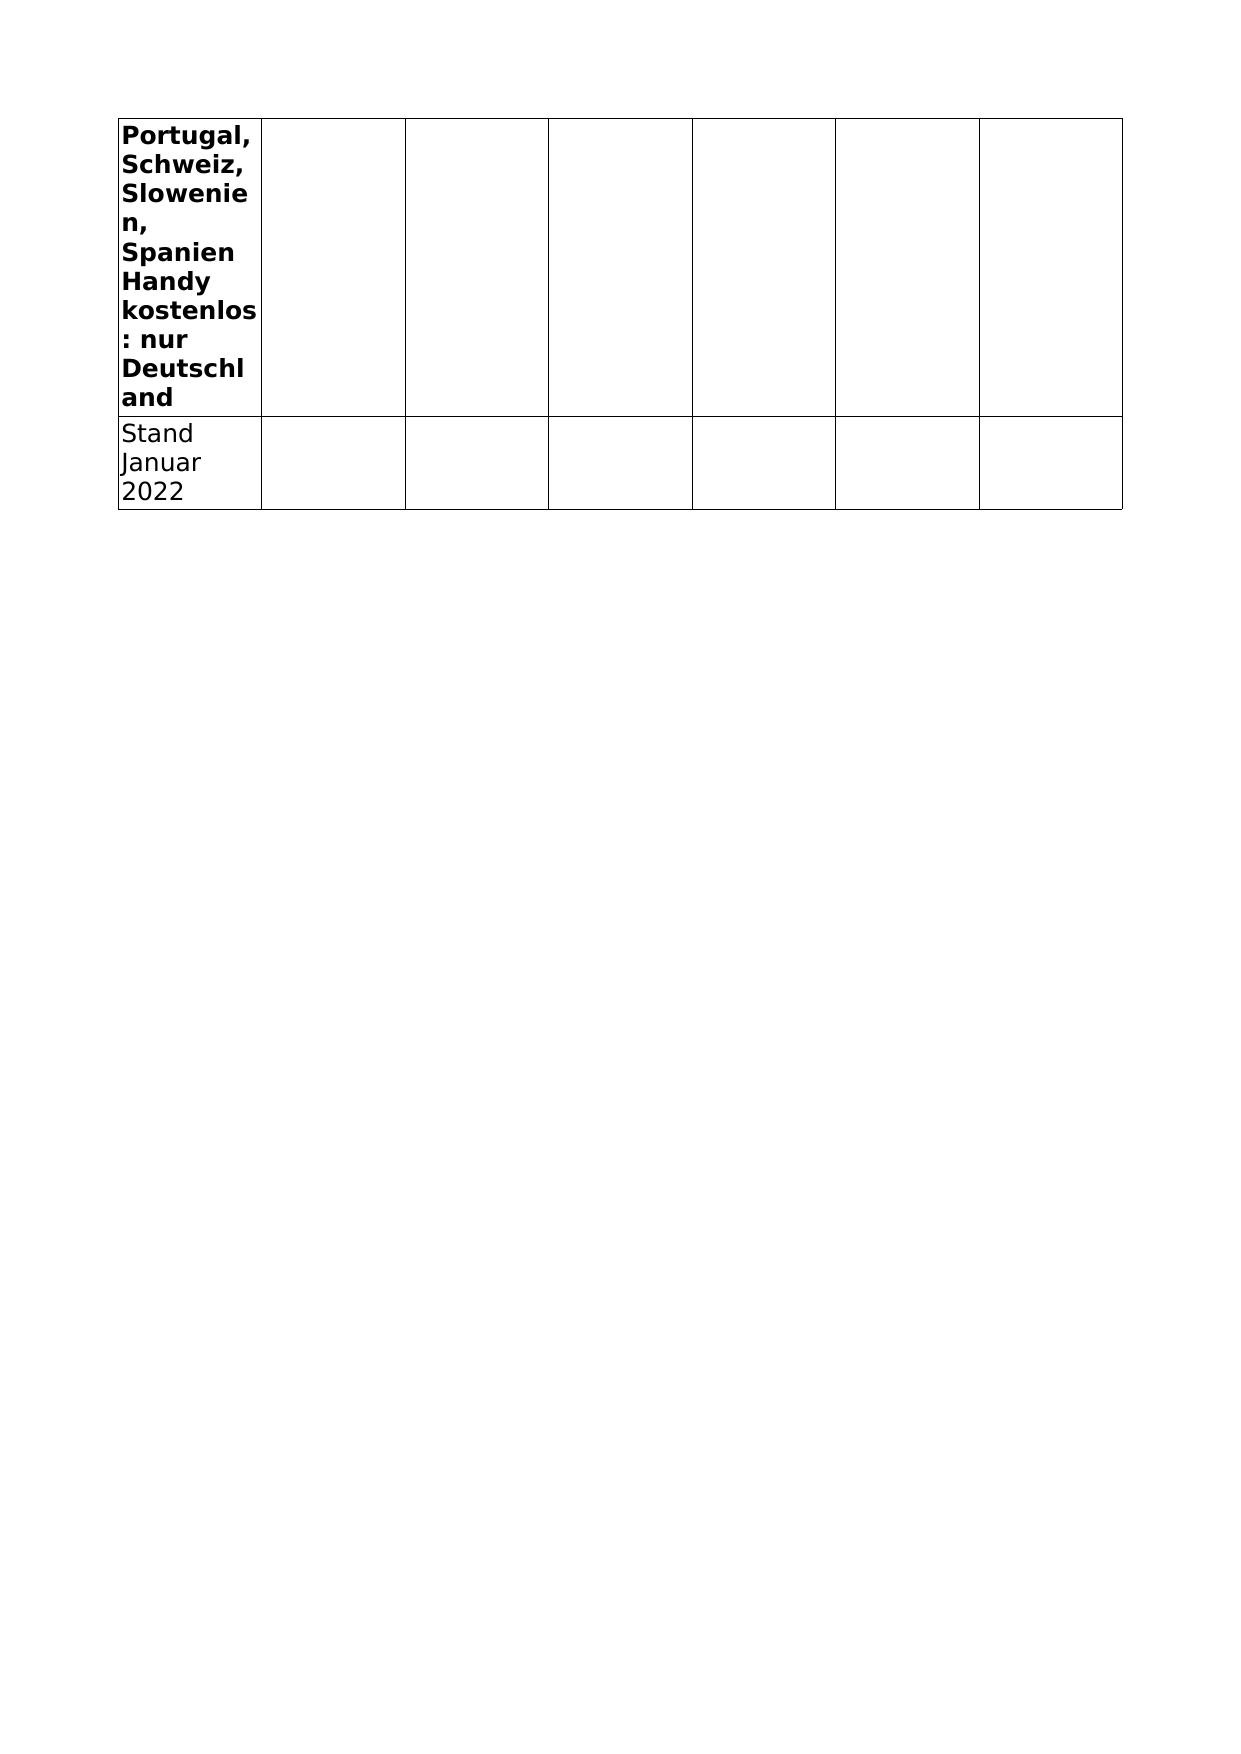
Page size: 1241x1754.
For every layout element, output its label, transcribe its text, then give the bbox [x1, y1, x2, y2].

table_cell [836, 417, 979, 509]
table_cell [836, 119, 979, 416]
table_cell [262, 119, 405, 416]
table_cell [549, 417, 692, 509]
table_cell [980, 119, 1122, 416]
table_cell [262, 417, 405, 509]
table_cell [549, 119, 692, 416]
table_cell [693, 119, 835, 416]
table_cell [406, 119, 548, 416]
table_cell Stand Januar 2022 [119, 417, 261, 509]
table_cell [693, 417, 835, 509]
table_cell [406, 417, 548, 509]
table_cell [980, 417, 1122, 509]
table_cell Portugal, Schweiz, Slowenien, Spanien Handy kostenlos: nur Deutschland [119, 119, 261, 416]
